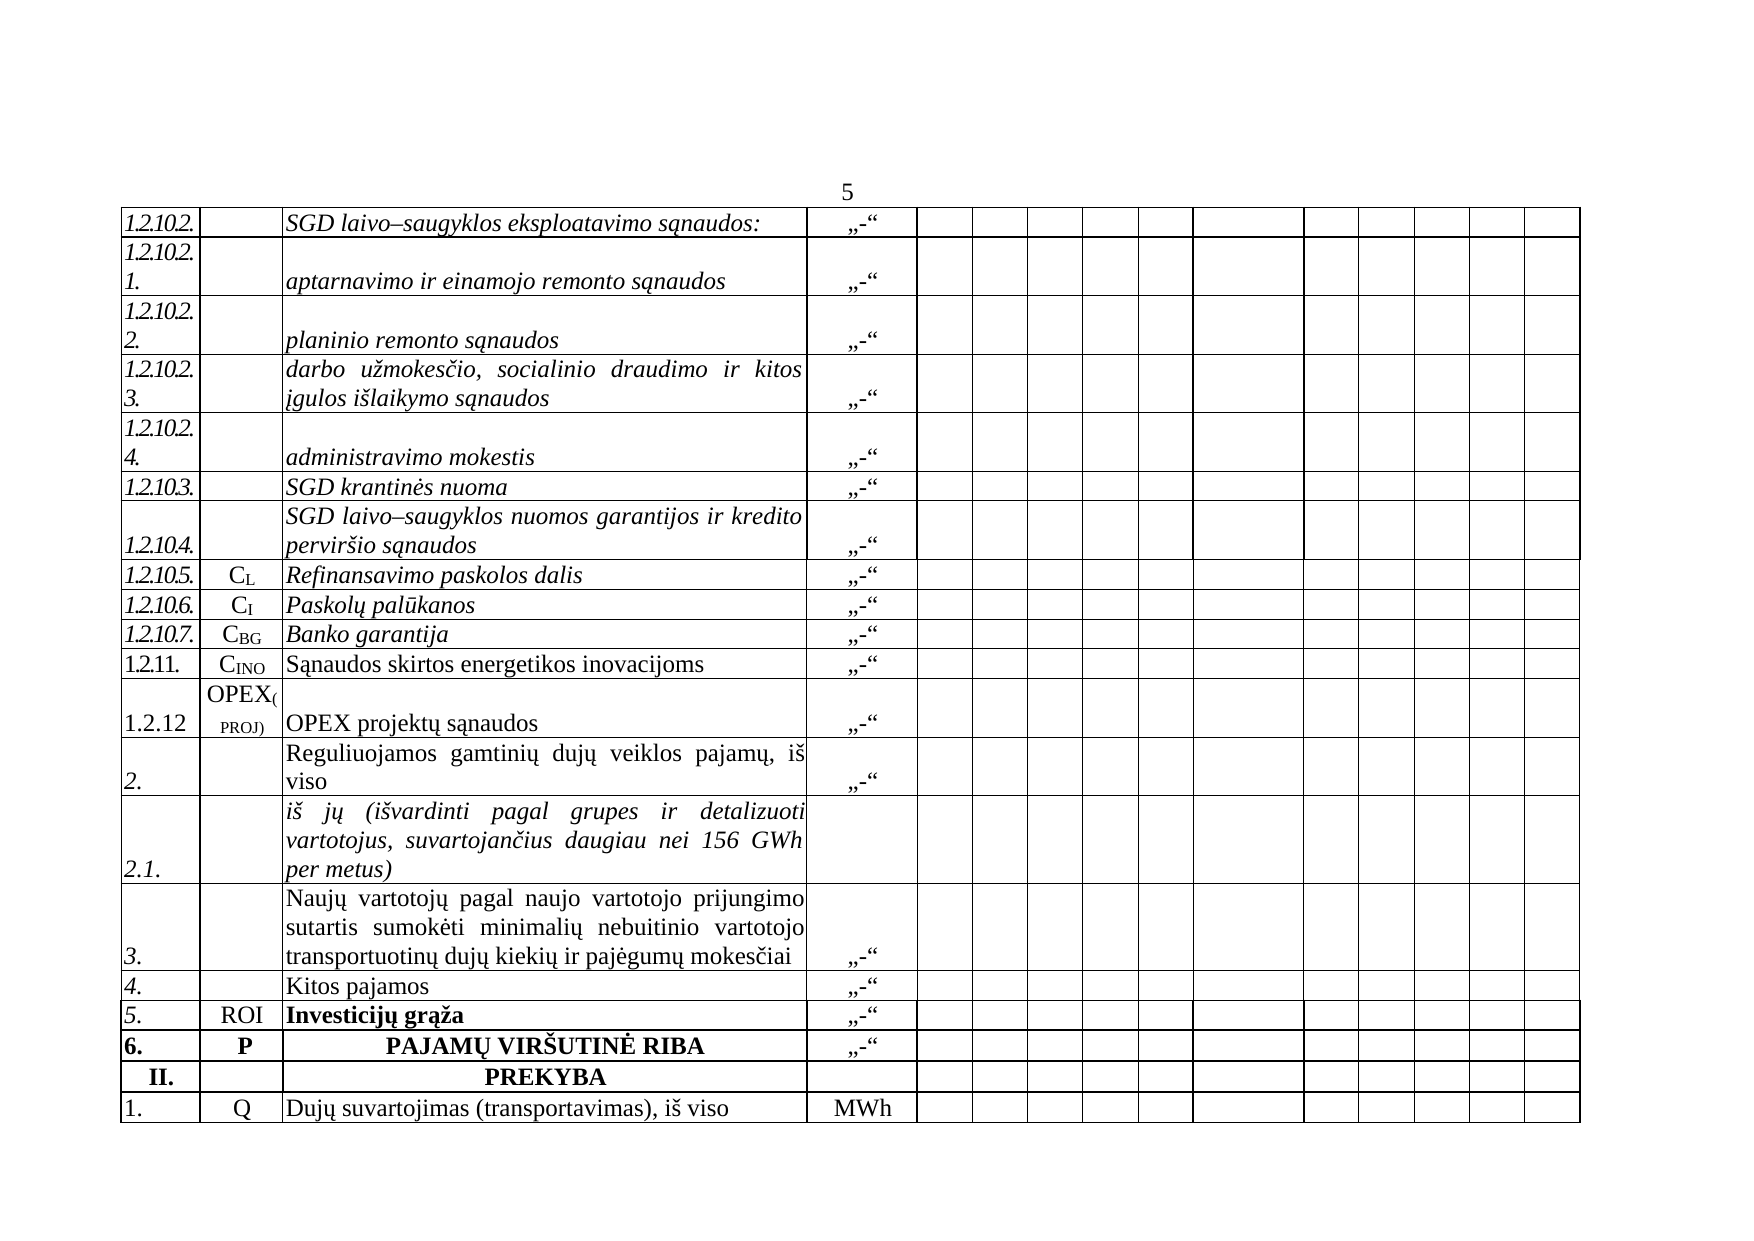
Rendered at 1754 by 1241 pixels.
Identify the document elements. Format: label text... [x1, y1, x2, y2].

table_cell [973, 738, 1027, 795]
table_cell [1359, 679, 1414, 737]
table_cell [973, 884, 1027, 970]
table_cell [1470, 620, 1524, 648]
table_cell [1083, 1001, 1138, 1029]
table_cell „-“ [808, 413, 916, 471]
table_cell administravimo mokestis [283, 413, 806, 471]
table_cell „-“ [808, 208, 916, 236]
table_cell [1415, 971, 1469, 999]
table_cell [1139, 472, 1192, 500]
table_cell [1083, 1031, 1138, 1060]
table_cell 1.2.10.2. [122, 208, 199, 236]
table_cell [1359, 971, 1414, 999]
table_cell [1359, 413, 1414, 471]
table_cell 1.2.10.4. [122, 501, 199, 559]
table_cell P [201, 1031, 282, 1060]
table_cell 1.2.10.7. [122, 620, 199, 648]
table_cell [1415, 296, 1469, 353]
table_cell „-“ [807, 884, 917, 970]
table_cell [1194, 796, 1303, 882]
table_cell [1083, 1093, 1138, 1122]
table_cell [1359, 796, 1414, 882]
table_cell [1139, 1001, 1192, 1029]
table_cell „-“ [808, 1031, 916, 1060]
table_cell [1359, 649, 1414, 678]
table_cell [1083, 355, 1138, 412]
table_cell [973, 472, 1027, 500]
table_cell [1525, 1001, 1579, 1029]
table_cell [1028, 738, 1082, 795]
table_cell [1028, 472, 1082, 500]
table_cell [1028, 560, 1082, 589]
table_cell 1.2.12 [122, 679, 199, 737]
table_cell [1470, 971, 1524, 999]
table_cell [918, 649, 972, 678]
table_cell [1525, 971, 1579, 999]
table_cell 1. [122, 1093, 199, 1122]
table_cell [201, 884, 282, 970]
table_cell [1415, 472, 1469, 500]
table_cell [1359, 1031, 1414, 1060]
table_cell „-“ [807, 971, 917, 999]
table_cell [973, 679, 1027, 737]
table_cell [1525, 1031, 1579, 1060]
table_cell [1083, 738, 1138, 795]
table_cell [201, 1062, 282, 1091]
table_cell [1470, 590, 1524, 618]
table_cell [918, 413, 972, 471]
table_cell [918, 971, 972, 999]
table_cell [1083, 649, 1138, 678]
table_cell 1.2.10.2.4. [122, 413, 199, 471]
table_cell [201, 413, 282, 471]
table_cell [1470, 1093, 1524, 1122]
table_cell [1028, 413, 1082, 471]
table_cell Investicijų grąža [283, 1001, 806, 1029]
table_cell [201, 971, 282, 999]
table_cell 1.2.10.2.1. [122, 238, 199, 295]
table_cell SGD krantinės nuoma [283, 472, 806, 500]
table_cell „-“ [807, 560, 917, 589]
table_cell [1139, 738, 1193, 795]
table_cell ROI [201, 1001, 282, 1029]
table_cell [1525, 208, 1579, 236]
table_cell [1525, 238, 1579, 295]
table_cell [918, 355, 972, 412]
table_cell [1028, 1001, 1082, 1029]
table_cell [973, 296, 1027, 353]
table_cell PREKYBA [284, 1062, 806, 1091]
table_cell [1304, 590, 1358, 618]
table_cell [1415, 884, 1469, 970]
table_cell [201, 796, 282, 882]
table_cell [1139, 884, 1193, 970]
table_cell [1194, 620, 1303, 648]
table_cell [1194, 649, 1303, 678]
table_cell [1139, 238, 1192, 295]
table_cell [973, 413, 1027, 471]
table_cell [973, 649, 1027, 678]
table_cell iš jų (išvardinti pagal grupes ir detalizuoti vartotojus, suvartojančius daugiau nei 156 GWh per metus) [283, 796, 806, 882]
table_cell [1028, 238, 1082, 295]
table_cell [1028, 1093, 1082, 1122]
table_cell [1470, 472, 1524, 500]
table_cell 2. [122, 738, 199, 795]
table_cell [1194, 208, 1303, 236]
table_cell [1305, 501, 1358, 559]
table_cell CBG [201, 620, 282, 648]
table_cell [1028, 208, 1082, 236]
table_cell [1305, 355, 1358, 412]
table_cell [1083, 238, 1138, 295]
table_cell [1470, 679, 1524, 737]
table_cell „-“ [808, 501, 916, 559]
table_cell [1305, 413, 1358, 471]
table_cell [1525, 590, 1579, 618]
table_cell [1470, 238, 1524, 295]
table_cell [1470, 738, 1524, 795]
table_cell [1525, 679, 1579, 737]
table_cell [918, 560, 972, 589]
table_cell [918, 238, 972, 295]
table_cell [1194, 1031, 1303, 1060]
table_cell [201, 208, 282, 236]
table_cell [1525, 1093, 1579, 1122]
table_cell CL [201, 560, 282, 589]
table_cell [918, 1062, 972, 1091]
table_cell [1139, 620, 1193, 648]
table_cell [1139, 796, 1193, 882]
table_cell [1028, 355, 1082, 412]
table_cell [1139, 296, 1192, 353]
table_cell [1415, 796, 1469, 882]
table_cell [1083, 560, 1138, 589]
table_cell [1304, 884, 1358, 970]
table_cell [1028, 1031, 1082, 1060]
table_cell planinio remonto sąnaudos [283, 296, 806, 353]
table_cell [973, 208, 1027, 236]
table_cell OPEX projektų sąnaudos [283, 679, 806, 737]
table_cell [1415, 649, 1469, 678]
table_cell [1194, 738, 1303, 795]
table_cell Refinansavimo paskolos dalis [283, 560, 806, 589]
table_cell [1470, 1062, 1524, 1091]
table_cell 2.1. [122, 796, 199, 882]
table_cell [1194, 501, 1303, 559]
table_cell [1083, 971, 1138, 999]
table_cell 1.2.10.6. [122, 590, 199, 618]
table_cell 5. [122, 1001, 199, 1029]
table_cell [1470, 1001, 1524, 1029]
table_cell [1470, 501, 1524, 559]
table_cell [807, 796, 917, 882]
table_cell [201, 738, 282, 795]
table_cell [1415, 501, 1469, 559]
table_cell Dujų suvartojimas (transportavimas), iš viso [283, 1093, 806, 1122]
table_cell [1525, 796, 1579, 882]
table_cell [1139, 1062, 1192, 1091]
table_cell [1525, 620, 1579, 648]
table_cell [1359, 208, 1414, 236]
table_cell [973, 1001, 1027, 1029]
table_cell [1305, 472, 1358, 500]
table_cell [201, 296, 282, 353]
table_cell [973, 501, 1027, 559]
table_cell „-“ [807, 679, 917, 737]
table_cell [1194, 679, 1303, 737]
table_cell Kitos pajamos [283, 971, 806, 999]
table_cell [1028, 590, 1082, 618]
table_cell [1083, 679, 1138, 737]
table_cell [1525, 472, 1579, 500]
table_cell [1083, 620, 1138, 648]
table_cell [1304, 679, 1358, 737]
table_cell [973, 796, 1027, 882]
table_cell [1194, 884, 1303, 970]
table_cell [973, 355, 1027, 412]
table_cell [1470, 649, 1524, 678]
table_cell [973, 1062, 1027, 1091]
table_cell [1470, 355, 1524, 412]
table_cell 1.2.10.3. [122, 472, 199, 500]
table_cell [1305, 1062, 1358, 1091]
table_cell [1415, 413, 1469, 471]
table_cell „-“ [808, 238, 916, 295]
table_cell [1525, 649, 1579, 678]
table_cell II. [122, 1062, 199, 1091]
table_cell [1139, 679, 1193, 737]
table_cell [973, 590, 1027, 618]
table_cell [1470, 413, 1524, 471]
table_cell [1194, 413, 1303, 471]
table_cell [1028, 296, 1082, 353]
table_cell 4. [122, 971, 199, 999]
table_cell [918, 296, 972, 353]
table_cell Q [201, 1093, 282, 1122]
table_cell [918, 1093, 972, 1122]
table_cell [1304, 796, 1358, 882]
table_cell [1470, 560, 1524, 589]
table_cell [201, 238, 282, 295]
table_cell [1359, 501, 1414, 559]
table_cell [1470, 1031, 1524, 1060]
table_cell [1083, 472, 1138, 500]
table_cell [918, 208, 972, 236]
table_cell [1470, 296, 1524, 353]
table_cell [1194, 1062, 1303, 1091]
table_cell [1525, 355, 1579, 412]
table_cell [1194, 238, 1303, 295]
table_cell [1083, 1062, 1138, 1091]
table_cell [1305, 238, 1358, 295]
table_cell [1359, 355, 1414, 412]
table_cell „-“ [808, 296, 916, 353]
table_cell [1304, 971, 1358, 999]
table_cell [1139, 355, 1192, 412]
table_cell [1139, 590, 1193, 618]
table_cell [1083, 413, 1138, 471]
table_cell [1470, 884, 1524, 970]
table_cell „-“ [808, 1001, 916, 1029]
table_cell 1.2.10.2.2. [122, 296, 199, 353]
table_cell [1304, 620, 1358, 648]
table_cell [1470, 796, 1524, 882]
table_cell [1415, 208, 1469, 236]
table_cell 1.2.10.5. [122, 560, 199, 589]
table_cell [1415, 355, 1469, 412]
table_cell [918, 472, 972, 500]
table_cell „-“ [807, 649, 917, 678]
table_cell [918, 620, 972, 648]
table_cell PAJAMŲ VIRŠUTINĖ RIBA [284, 1031, 806, 1060]
table_cell [1139, 413, 1192, 471]
table_cell [1470, 208, 1524, 236]
table_cell [1415, 590, 1469, 618]
table_cell [1359, 296, 1414, 353]
table_cell [1415, 1001, 1469, 1029]
table_cell „-“ [807, 738, 917, 795]
table_cell [973, 238, 1027, 295]
table_cell [1304, 649, 1358, 678]
table_cell [1139, 649, 1193, 678]
table_cell [973, 620, 1027, 648]
table_cell aptarnavimo ir einamojo remonto sąnaudos [283, 238, 806, 295]
table_cell [1194, 971, 1303, 999]
table_cell [201, 355, 282, 412]
table_cell SGD laivo–saugyklos eksploatavimo sąnaudos: [283, 208, 806, 236]
table_cell [1359, 620, 1414, 648]
table_cell [918, 501, 972, 559]
table_cell „-“ [807, 620, 917, 648]
table_cell [1028, 501, 1082, 559]
table_cell [973, 560, 1027, 589]
table_cell [201, 501, 282, 559]
table_cell „-“ [808, 355, 916, 412]
table_cell [1194, 296, 1303, 353]
table_cell [1139, 501, 1192, 559]
table_cell [1359, 472, 1414, 500]
table_cell [1083, 208, 1138, 236]
table_cell 1.2.11. [122, 649, 199, 678]
table_cell [918, 884, 972, 970]
table_cell OPEX(PROJ) [201, 679, 282, 737]
table_cell [918, 679, 972, 737]
table_cell [1415, 738, 1469, 795]
table_cell [1359, 560, 1414, 589]
table_cell [1415, 238, 1469, 295]
table_cell [1028, 1062, 1082, 1091]
table_cell [1305, 208, 1358, 236]
table_cell [1028, 679, 1082, 737]
table_cell [918, 1001, 972, 1029]
table_cell [973, 971, 1027, 999]
table_cell [1139, 1031, 1192, 1060]
table_cell [1359, 1093, 1414, 1122]
table_cell [1415, 560, 1469, 589]
table_cell [1083, 296, 1138, 353]
table_cell [1083, 501, 1138, 559]
table_cell [1359, 238, 1414, 295]
table_cell [1359, 1062, 1414, 1091]
table_cell [1525, 501, 1579, 559]
table_cell [808, 1062, 916, 1091]
table_cell SGD laivo–saugyklos nuomos garantijos ir kredito perviršio sąnaudos [283, 501, 806, 559]
table_cell [1304, 560, 1358, 589]
table_cell [1359, 1001, 1414, 1029]
table_cell [918, 796, 972, 882]
table_cell [1525, 296, 1579, 353]
table_cell [1525, 1062, 1579, 1091]
table_cell [1525, 560, 1579, 589]
table_cell [1305, 1031, 1358, 1060]
table_cell [918, 1031, 972, 1060]
table_cell [1359, 738, 1414, 795]
table_cell [1304, 738, 1358, 795]
table_cell [1194, 560, 1303, 589]
table_cell Paskolų palūkanos [283, 590, 806, 618]
table_cell [1194, 1001, 1303, 1029]
table_cell MWh [808, 1093, 916, 1122]
table_cell [1415, 1031, 1469, 1060]
table_cell [1305, 1093, 1358, 1122]
table_cell Reguliuojamos gamtinių dujų veiklos pajamų, iš viso [283, 738, 806, 795]
table_cell [1194, 472, 1303, 500]
table_cell CI [201, 590, 282, 618]
table_cell [1525, 884, 1579, 970]
table_cell [973, 1031, 1027, 1060]
table_cell [1305, 296, 1358, 353]
table_cell [918, 738, 972, 795]
table_cell [1028, 971, 1082, 999]
table_cell [1139, 971, 1193, 999]
table_cell [1194, 1093, 1303, 1122]
table_cell [1194, 590, 1303, 618]
table_cell [201, 472, 282, 500]
table_cell [1194, 355, 1303, 412]
table_cell darbo užmokesčio, socialinio draudimo ir kitos įgulos išlaikymo sąnaudos [283, 355, 806, 412]
table_cell „-“ [808, 472, 916, 500]
table_cell [1359, 884, 1414, 970]
table_cell [1415, 620, 1469, 648]
table_cell Sąnaudos skirtos energetikos inovacijoms [283, 649, 806, 678]
table_cell CINO [201, 649, 282, 678]
table_cell [1359, 590, 1414, 618]
table_cell [1305, 1001, 1358, 1029]
table_cell [1083, 884, 1138, 970]
table_cell [1139, 560, 1193, 589]
table_cell [1525, 738, 1579, 795]
table_cell [918, 590, 972, 618]
table_cell [1028, 884, 1082, 970]
table_cell [1028, 620, 1082, 648]
table_cell [973, 1093, 1027, 1122]
table_cell [1083, 590, 1138, 618]
table_cell 6. [122, 1031, 199, 1060]
table_cell [1415, 1062, 1469, 1091]
table_cell [1139, 1093, 1192, 1122]
table_cell [1525, 413, 1579, 471]
table_cell [1083, 796, 1138, 882]
table_cell Naujų vartotojų pagal naujo vartotojo prijungimo sutartis sumokėti minimalių nebuitinio vartotojo transportuotinų dujų kiekių ir pajėgumų mokesčiai [283, 884, 806, 970]
table_cell 3. [122, 884, 199, 970]
table_cell [1028, 796, 1082, 882]
table_cell [1028, 649, 1082, 678]
table_cell „-“ [807, 590, 917, 618]
table_cell Banko garantija [283, 620, 806, 648]
table_cell [1139, 208, 1192, 236]
table_cell [1415, 679, 1469, 737]
table_cell 1.2.10.2.3. [122, 355, 199, 412]
table_cell [1415, 1093, 1469, 1122]
